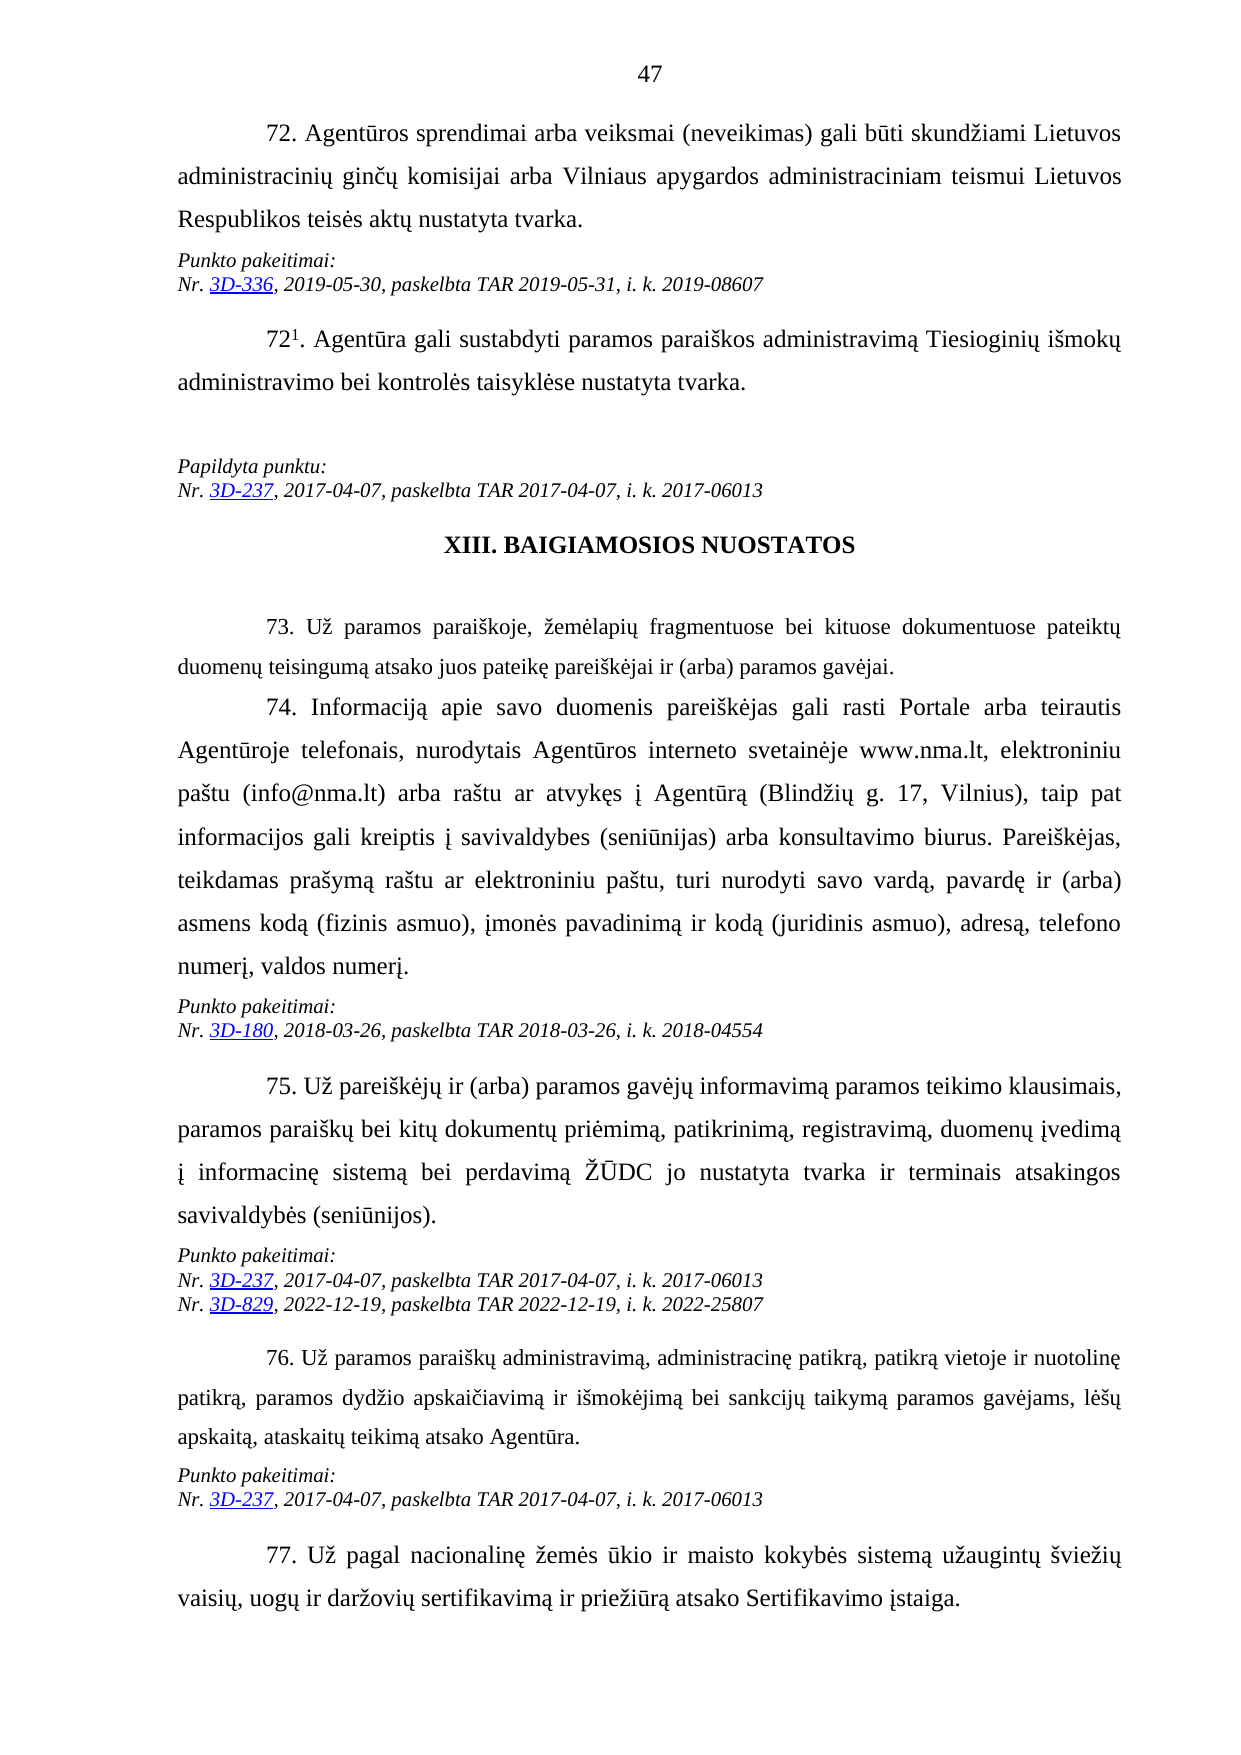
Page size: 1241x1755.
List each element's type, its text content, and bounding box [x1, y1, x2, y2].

text Punkto pakeitimai: [177, 994, 1122, 1018]
text Nr. 3D-180, 2018-03-26, paskelbta TAR 2018-03-26, i. k. 2018-04554 [177, 1018, 1122, 1042]
text 77. Už pagal nacionalinę žemės ūkio ir maisto kokybės sistemą užaugintų šviežių vaisių, uogų ir daržovių sertifikavimą ir priežiūrą atsako Sertifikavimo įstaiga. [177, 1540, 1122, 1612]
text 74. Informaciją apie savo duomenis pareiškėjas gali rasti Portale arba teirautis Agentūroje telefonais, nurodytais Agentūros interneto svetainėje www.nma.lt, elektroniniu paštu (info@nma.lt) arba raštu ar atvykęs į Agentūrą (Blindžių g. 17, Vilnius), taip pat informacijos gali kreiptis į savivaldybes (seniūnijas) arba konsultavimo biurus. Pareiškėjas, teikdamas prašymą raštu ar elektroniniu paštu, turi nurodyti savo vardą, pavardę ir (arba) asmens kodą (fizinis asmuo), įmonės pavadinimą ir kodą (juridinis asmuo), adresą, telefono numerį, valdos numerį. [177, 692, 1122, 980]
text 75. Už pareiškėjų ir (arba) paramos gavėjų informavimą paramos teikimo klausimais, paramos paraiškų bei kitų dokumentų priėmimą, patikrinimą, registravimą, duomenų įvedimą į informacinę sistemą bei perdavimą ŽŪDC jo nustatyta tvarka ir terminais atsakingos savivaldybės (seniūnijos). [177, 1071, 1122, 1229]
text Nr. 3D-829, 2022-12-19, paskelbta TAR 2022-12-19, i. k. 2022-25807 [177, 1292, 1122, 1316]
text XIII. BAIGIAMOSIOS NUOSTATOS [177, 531, 1122, 559]
text 72. Agentūros sprendimai arba veiksmai (neveikimas) gali būti skundžiami Lietuvos administracinių ginčų komisijai arba Vilniaus apygardos administraciniam teismui Lietuvos Respublikos teisės aktų nustatyta tvarka. [177, 118, 1122, 233]
text Nr. 3D-336, 2019-05-30, paskelbta TAR 2019-05-31, i. k. 2019-08607 [177, 272, 1122, 296]
text Punkto pakeitimai: [177, 1463, 1122, 1487]
text Punkto pakeitimai: [177, 1243, 1122, 1267]
text Papildyta punktu: [177, 454, 1122, 478]
text Nr. 3D-237, 2017-04-07, paskelbta TAR 2017-04-07, i. k. 2017-06013 [177, 1487, 1122, 1511]
text 73. Už paramos paraiškoje, žemėlapių fragmentuose bei kituose dokumentuose pateiktų duomenų teisingumą atsako juos pateikę pareiškėjai ir (arba) paramos gavėjai. [177, 613, 1122, 679]
text 721. Agentūra gali sustabdyti paramos paraiškos administravimą Tiesioginių išmokų administravimo bei kontrolės taisyklėse nustatyta tvarka. [177, 324, 1122, 396]
text Punkto pakeitimai: [177, 247, 1122, 272]
text Nr. 3D-237, 2017-04-07, paskelbta TAR 2017-04-07, i. k. 2017-06013 [177, 478, 1122, 502]
text Nr. 3D-237, 2017-04-07, paskelbta TAR 2017-04-07, i. k. 2017-06013 [177, 1267, 1122, 1292]
text 76. Už paramos paraiškų administravimą, administracinę patikrą, patikrą vietoje ir nuotolinę patikrą, paramos dydžio apskaičiavimą ir išmokėjimą bei sankcijų taikymą paramos gavėjams, lėšų apskaitą, ataskaitų teikimą atsako Agentūra. [177, 1344, 1122, 1450]
